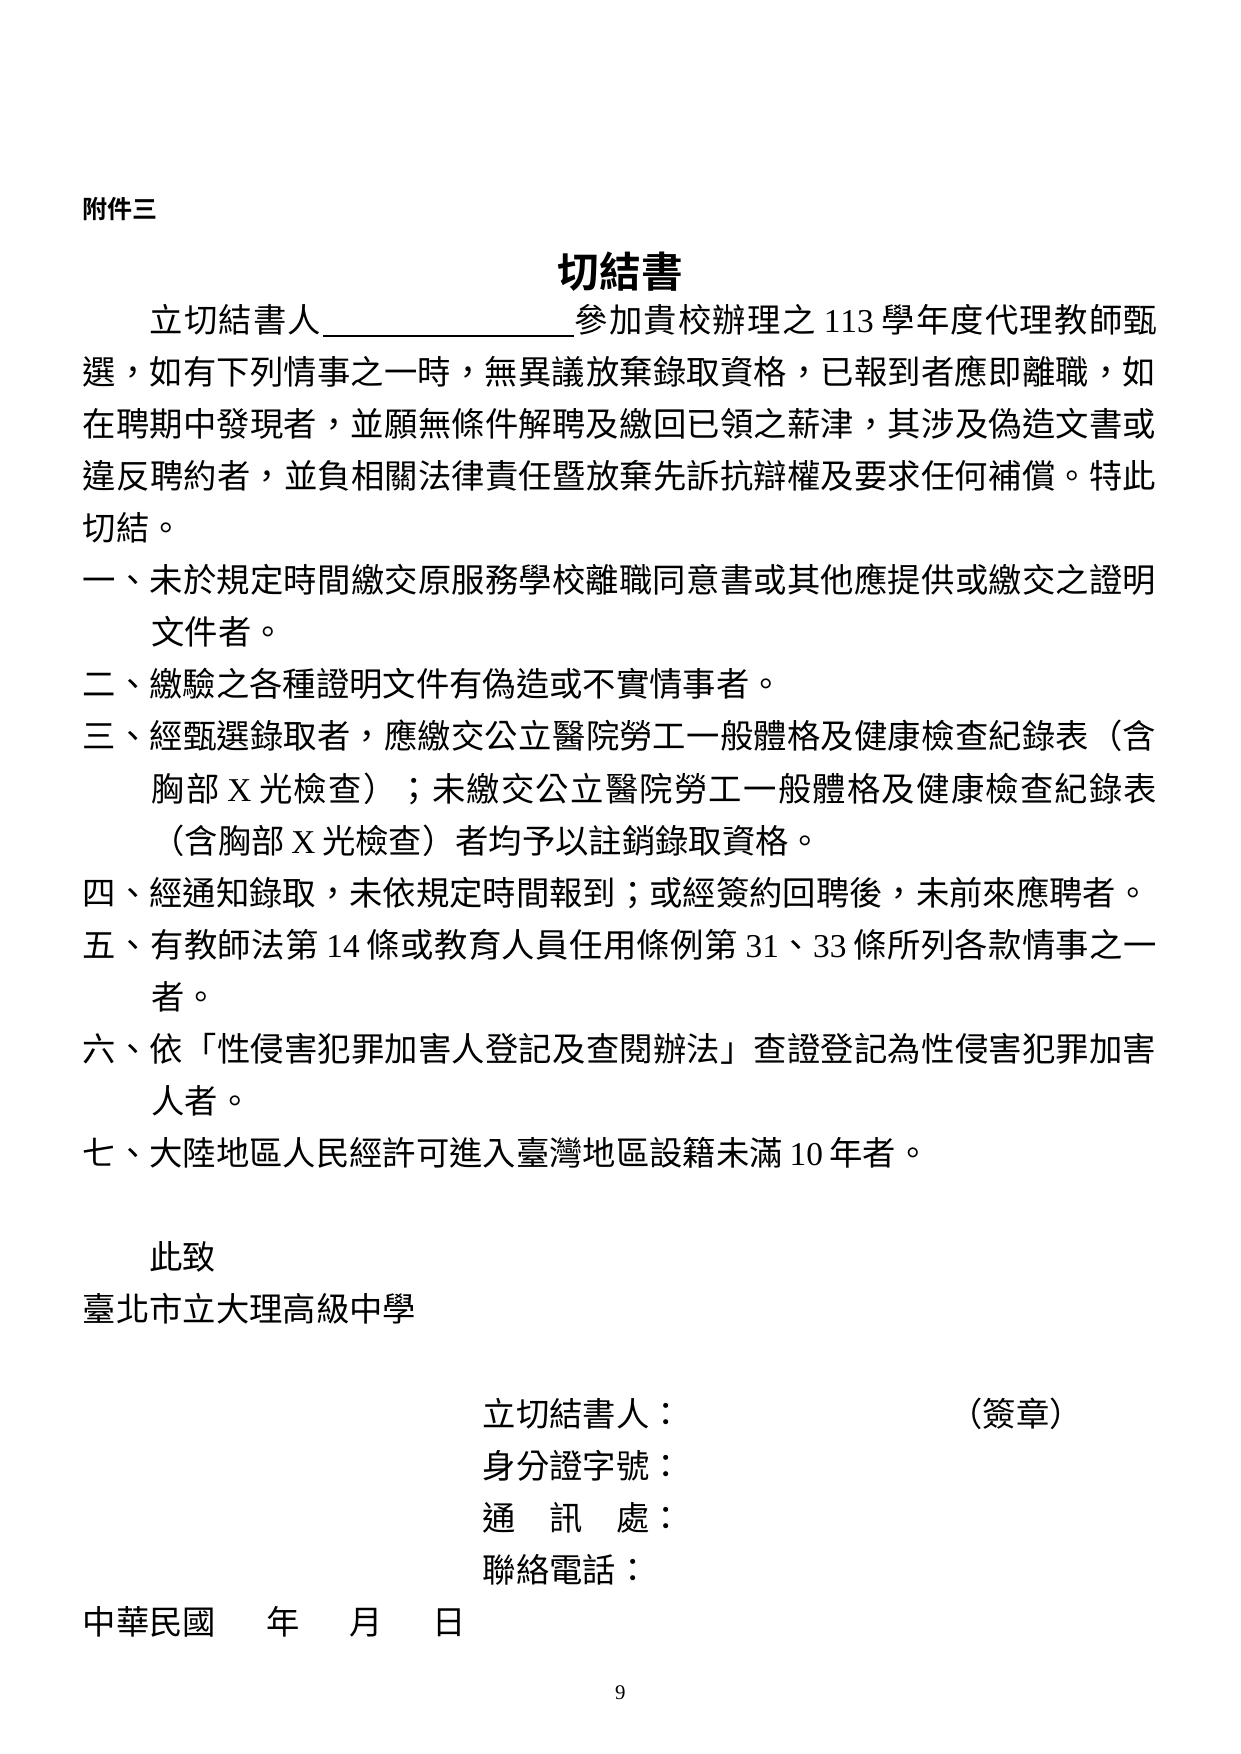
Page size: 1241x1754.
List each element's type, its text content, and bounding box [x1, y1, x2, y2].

text 通 訊 處： [483, 1488, 1157, 1541]
text 附件三 [83, 166, 1157, 228]
text 臺北市立大理高級中學 [83, 1280, 1157, 1332]
text 此致 [83, 1228, 1157, 1280]
text 三、經甄選錄取者，應繳交公立醫院勞工一般體格及健康檢查紀錄表（含胸部X光檢查）；未繳交公立醫院勞工一般體格及健康檢查紀錄表（含胸部X光檢查）者均予以註銷錄取資格。 [83, 707, 1157, 863]
text 一、未於規定時間繳交原服務學校離職同意書或其他應提供或繳交之證明文件者。 [83, 551, 1157, 655]
text 立切結書人： （簽章） [483, 1384, 1157, 1436]
text 切結書 [83, 228, 1157, 291]
text 中華民國 年 月 日 [83, 1593, 1157, 1645]
text 立切結書人 參加貴校辦理之113學年度代理教師甄選，如有下列情事之一時，無異議放棄錄取資格，已報到者應即離職，如在聘期中發現者，並願無條件解聘及繳回已領之薪津，其涉及偽造文書或違反聘約者，並負相關法律責任暨放棄先訴抗辯權及要求任何補償。特此切結。 [83, 291, 1157, 551]
text 聯絡電話： [483, 1541, 1157, 1593]
text 身分證字號： [483, 1436, 1157, 1488]
text 二、繳驗之各種證明文件有偽造或不實情事者。 [83, 655, 1157, 707]
text 七、大陸地區人民經許可進入臺灣地區設籍未滿10年者。 [83, 1124, 1157, 1176]
text 四、經通知錄取，未依規定時間報到；或經簽約回聘後，未前來應聘者。 [83, 863, 1157, 916]
text 六、依「性侵害犯罪加害人登記及查閱辦法」查證登記為性侵害犯罪加害人者。 [83, 1020, 1157, 1124]
text 五、有教師法第14條或教育人員任用條例第31、33條所列各款情事之一者。 [83, 916, 1157, 1020]
